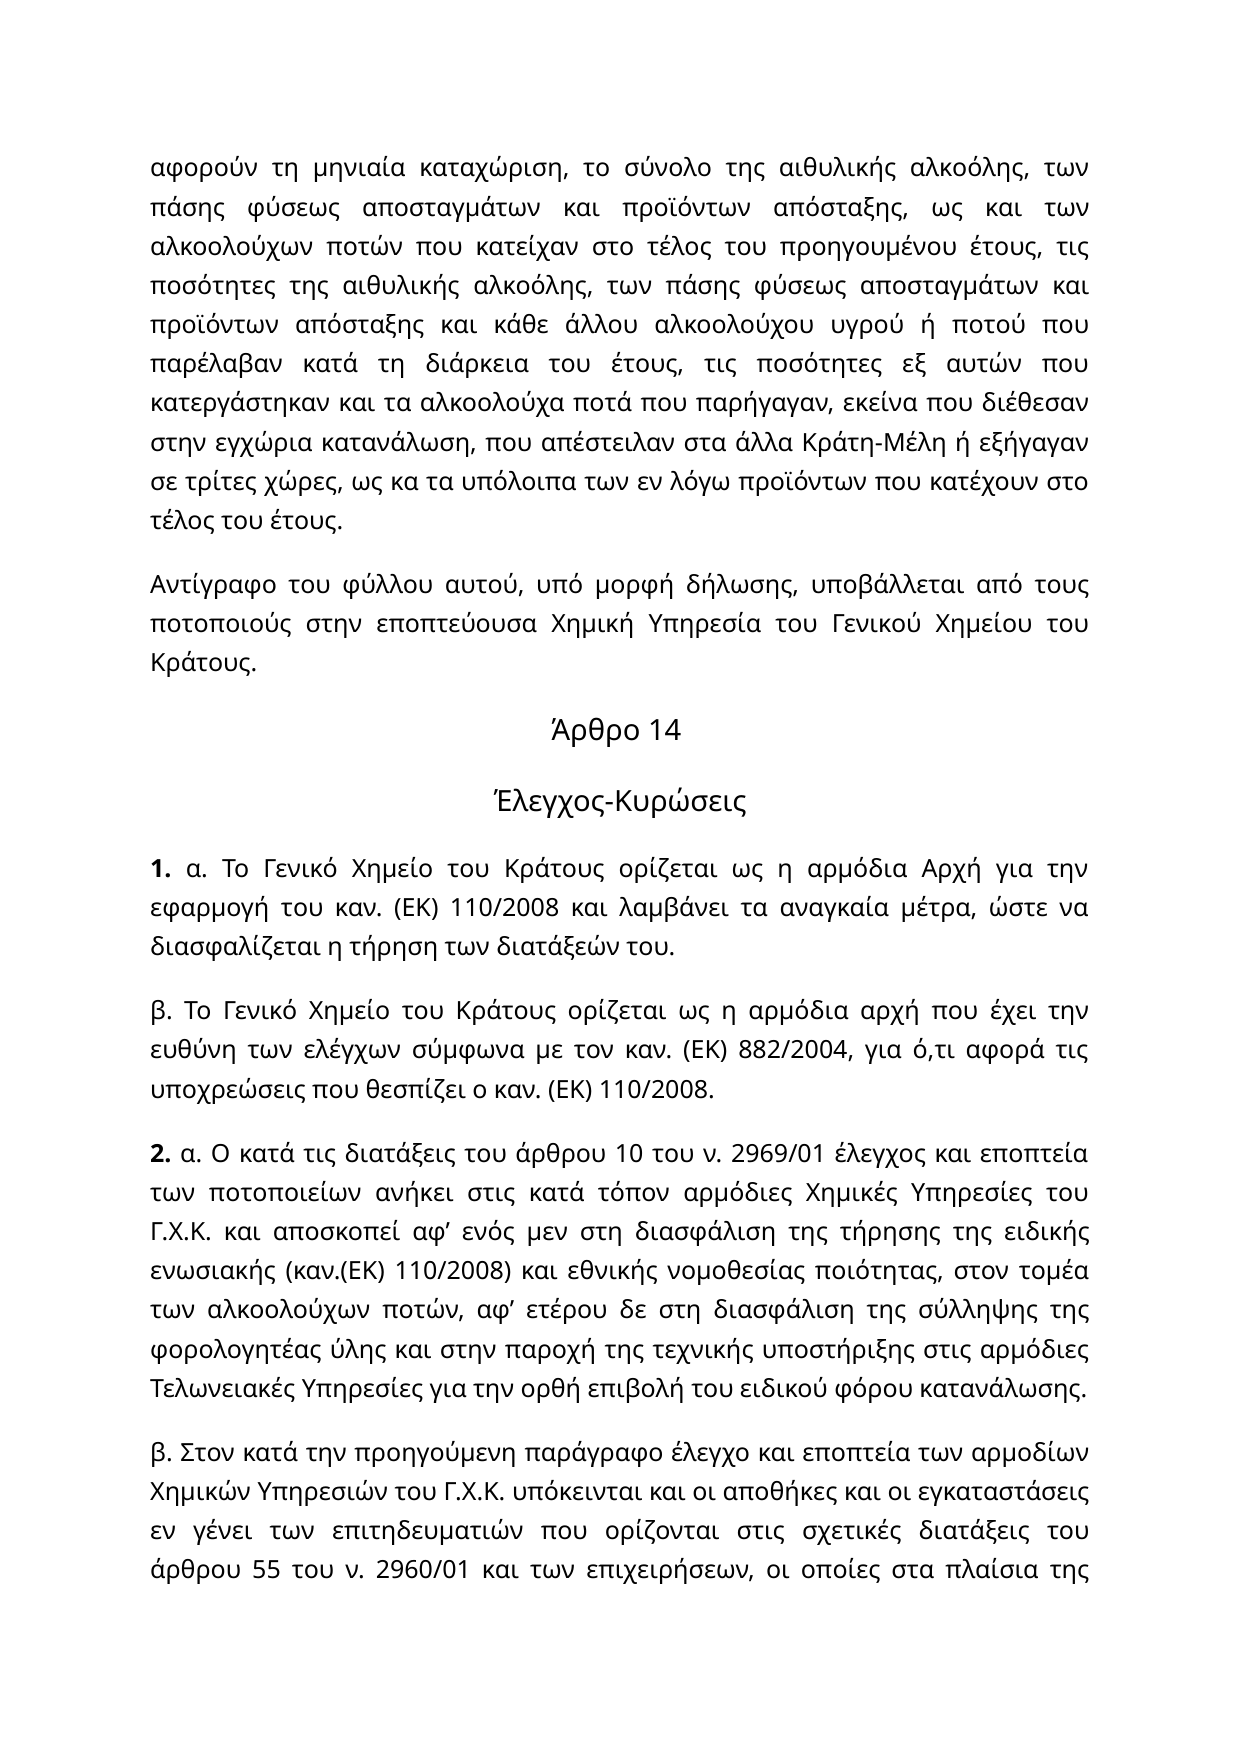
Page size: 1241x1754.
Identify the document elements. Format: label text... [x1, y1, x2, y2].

text β. Στον κατά την προηγούμενη παράγραφο έλεγχο και εποπτεία των αρμοδίων Χημικών Υπηρεσιών του Γ.Χ.Κ. υπόκεινται και οι αποθήκες και οι εγκαταστάσεις εν γένει των επιτηδευματιών που ορίζονται στις σχετικές διατάξεις του άρθρου 55 του ν. 2960/01 και των επιχειρήσεων, οι οποίες στα πλαίσια της [150, 1434, 1090, 1586]
text αφορούν τη μηνιαία καταχώριση, το σύνολο της αιθυλικής αλκοόλης, των πάσης φύσεως αποσταγμάτων και προϊόντων απόσταξης, ως και των αλκοολούχων ποτών που κατείχαν στο τέλος του προηγουμένου έτους, τις ποσότητες της αιθυλικής αλκοόλης, των πάσης φύσεως αποσταγμάτων και προϊόντων απόσταξης και κάθε άλλου αλκοολούχου υγρού ή ποτού που παρέλαβαν κατά τη διάρκεια του έτους, τις ποσότητες εξ αυτών που κατεργάστηκαν και τα αλκοολούχα ποτά που παρήγαγαν, εκείνα που διέθεσαν στην εγχώρια κατανάλωση, που απέστειλαν στα άλλα Κράτη-Μέλη ή εξήγαγαν σε τρίτες χώρες, ως κα τα υπόλοιπα των εν λόγω προϊόντων που κατέχουν στο τέλος του έτους. [150, 150, 1090, 537]
text 1. α. Το Γενικό Χημείο του Κράτους ορίζεται ως η αρμόδια Αρχή για την εφαρμογή του καν. (ΕΚ) 110/2008 και λαμβάνει τα αναγκαία μέτρα, ώστε να διασφαλίζεται η τήρηση των διατάξεών του. [150, 850, 1090, 963]
text 2. α. Ο κατά τις διατάξεις του άρθρου 10 του ν. 2969/01 έλεγχος και εποπτεία των ποτοποιείων ανήκει στις κατά τόπον αρμόδιες Χημικές Υπηρεσίες του Γ.Χ.Κ. και αποσκοπεί αφ’ ενός μεν στη διασφάλιση της τήρησης της ειδικής ενωσιακής (καν.(ΕΚ) 110/2008) και εθνικής νομοθεσίας ποιότητας, στον τομέα των αλκοολούχων ποτών, αφ’ ετέρου δε στη διασφάλιση της σύλληψης της φορολογητέας ύλης και στην παροχή της τεχνικής υποστήριξης στις αρμόδιες Τελωνειακές Υπηρεσίες για την ορθή επιβολή του ειδικού φόρου κατανάλωσης. [150, 1135, 1090, 1404]
text Αντίγραφο του φύλλου αυτού, υπό μορφή δήλωσης, υποβάλλεται από τους ποτοποιούς στην εποπτεύουσα Χημική Υπηρεσία του Γενικού Χημείου του Κράτους. [150, 567, 1090, 679]
text β. Το Γενικό Χημείο του Κράτους ορίζεται ως η αρμόδια αρχή που έχει την ευθύνη των ελέγχων σύμφωνα με τον καν. (ΕΚ) 882/2004, για ό,τι αφορά τις υποχρεώσεις που θεσπίζει ο καν. (ΕΚ) 110/2008. [150, 993, 1090, 1105]
subtitle Έλεγχος-Κυρώσεις [150, 780, 1090, 819]
subtitle Άρθρο 14 [150, 709, 1090, 749]
